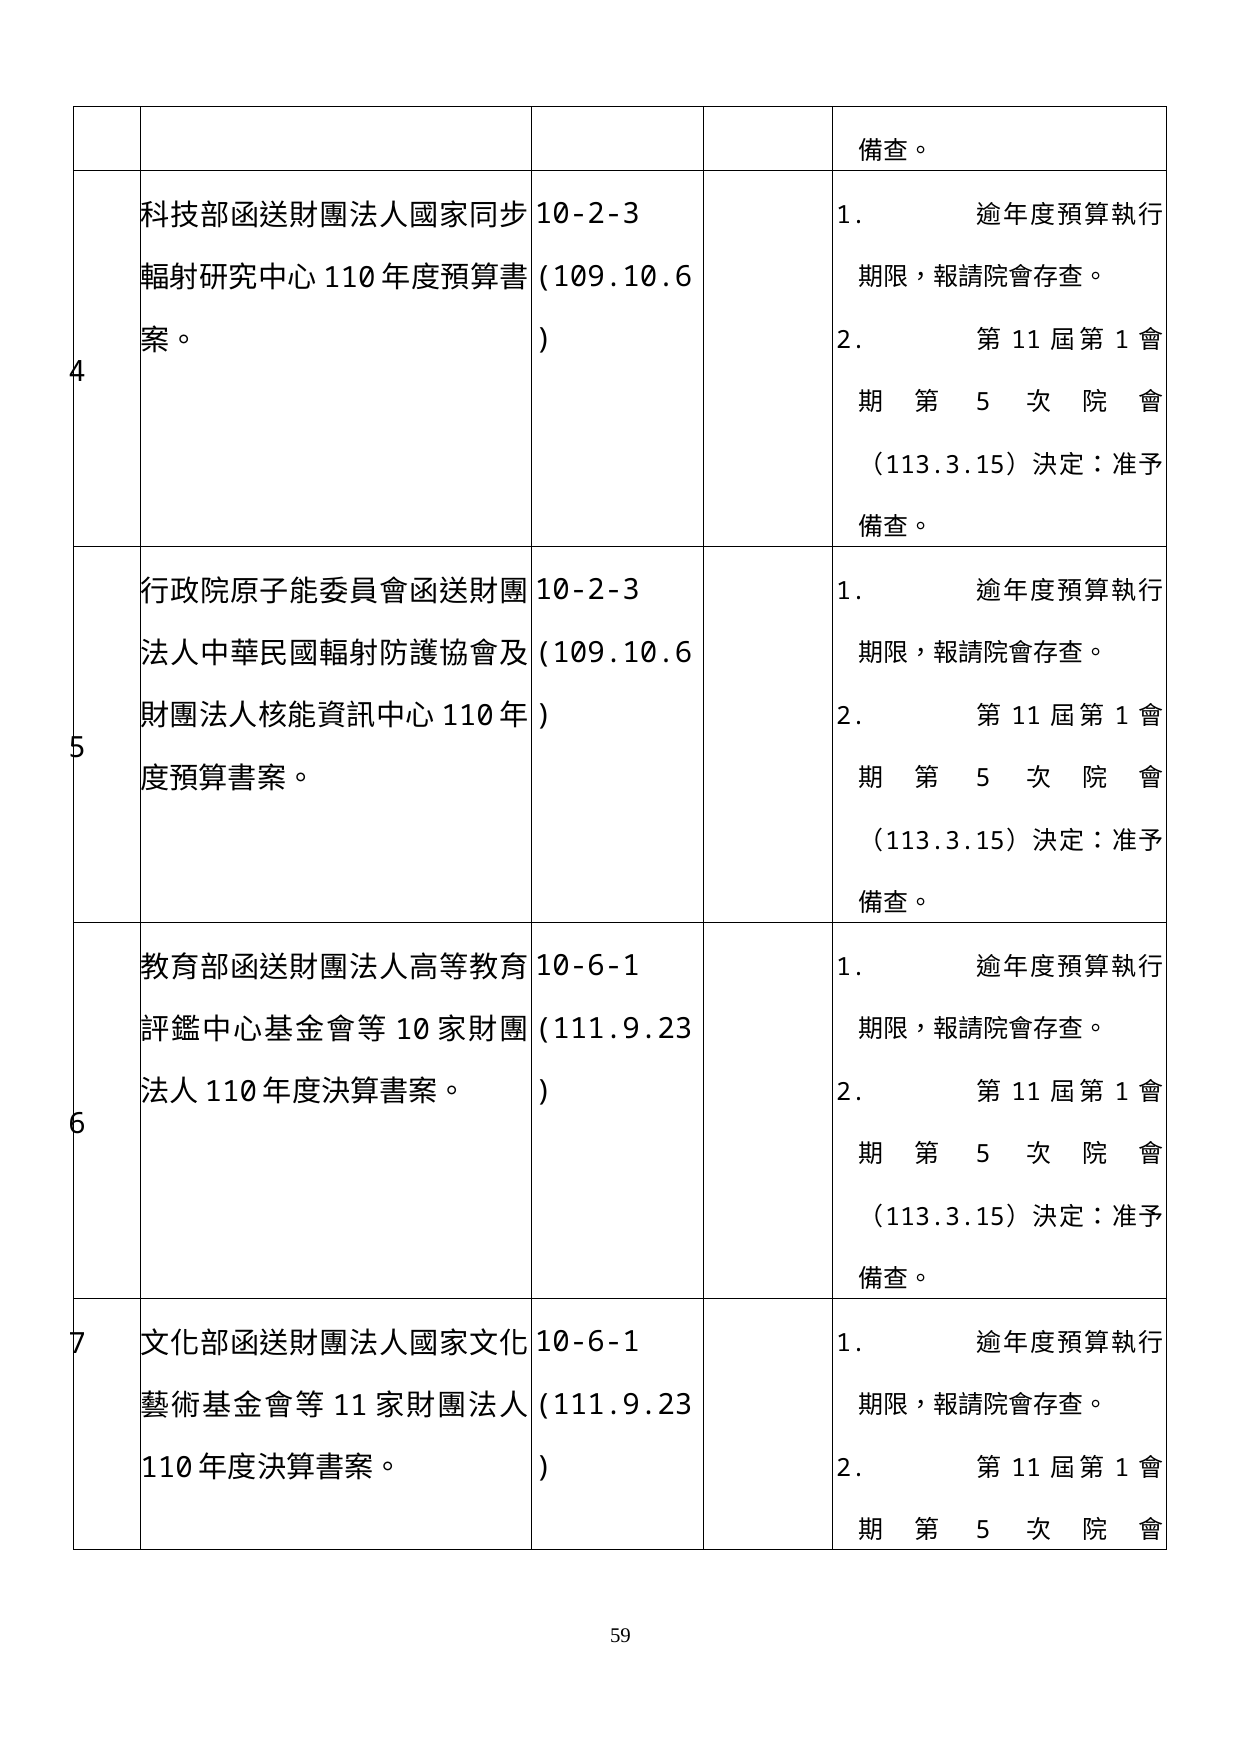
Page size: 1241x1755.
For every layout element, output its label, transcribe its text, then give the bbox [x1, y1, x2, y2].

table_cell [74, 363, 79, 374]
table_cell 1. 逾年度預算執行期限，報請院會存查。 2. 第11屆第1會期第5次院會（113.3.15）決定：准予備查。 [833, 923, 1166, 1298]
table_cell [74, 746, 80, 755]
table_cell 10-6-1 (111.9.23) [532, 1299, 703, 1549]
table_cell [74, 923, 140, 1298]
table_cell 行政院原子能委員會函送財團法人中華民國輻射防護協會及財團法人核能資訊中心110年度預算書案。 [141, 547, 531, 922]
table_cell 備查。 [833, 107, 1166, 169]
table_cell 教育部函送財團法人高等教育評鑑中心基金會等10家財團法人110年度決算書案。 [141, 923, 531, 1298]
table_cell [704, 107, 832, 169]
table_cell 文化部函送財團法人國家文化藝術基金會等11家財團法人110年度決算書案。 [141, 1299, 531, 1549]
table_cell [532, 107, 703, 169]
table_cell [704, 923, 832, 1298]
table_cell 1. 逾年度預算執行期限，報請院會存查。 2. 第11屆第1會期第5次院會（113.3.15）決定：准予備查。 [833, 171, 1166, 546]
table_cell 1. 逾年度預算執行期限，報請院會存查。 2. 第11屆第1會期第5次院會 [833, 1299, 1166, 1549]
table_cell 10-6-1 (111.9.23) [532, 923, 703, 1298]
table_cell [141, 107, 531, 169]
table_cell [704, 171, 832, 546]
table_cell 10-2-3 (109.10.6) [532, 171, 703, 546]
table_cell 1. 逾年度預算執行期限，報請院會存查。 2. 第11屆第1會期第5次院會（113.3.15）決定：准予備查。 [833, 547, 1166, 922]
table_cell [704, 547, 832, 922]
table_cell [74, 1122, 81, 1131]
table_cell [74, 107, 140, 169]
table_cell [74, 1335, 81, 1350]
table_cell [74, 547, 140, 922]
table_cell [704, 1299, 832, 1549]
table_cell 科技部函送財團法人國家同步輻射研究中心110年度預算書案。 [141, 171, 531, 546]
table_cell [74, 1299, 140, 1549]
table_cell 10-2-3 (109.10.6) [532, 547, 703, 922]
table_cell [74, 171, 140, 546]
